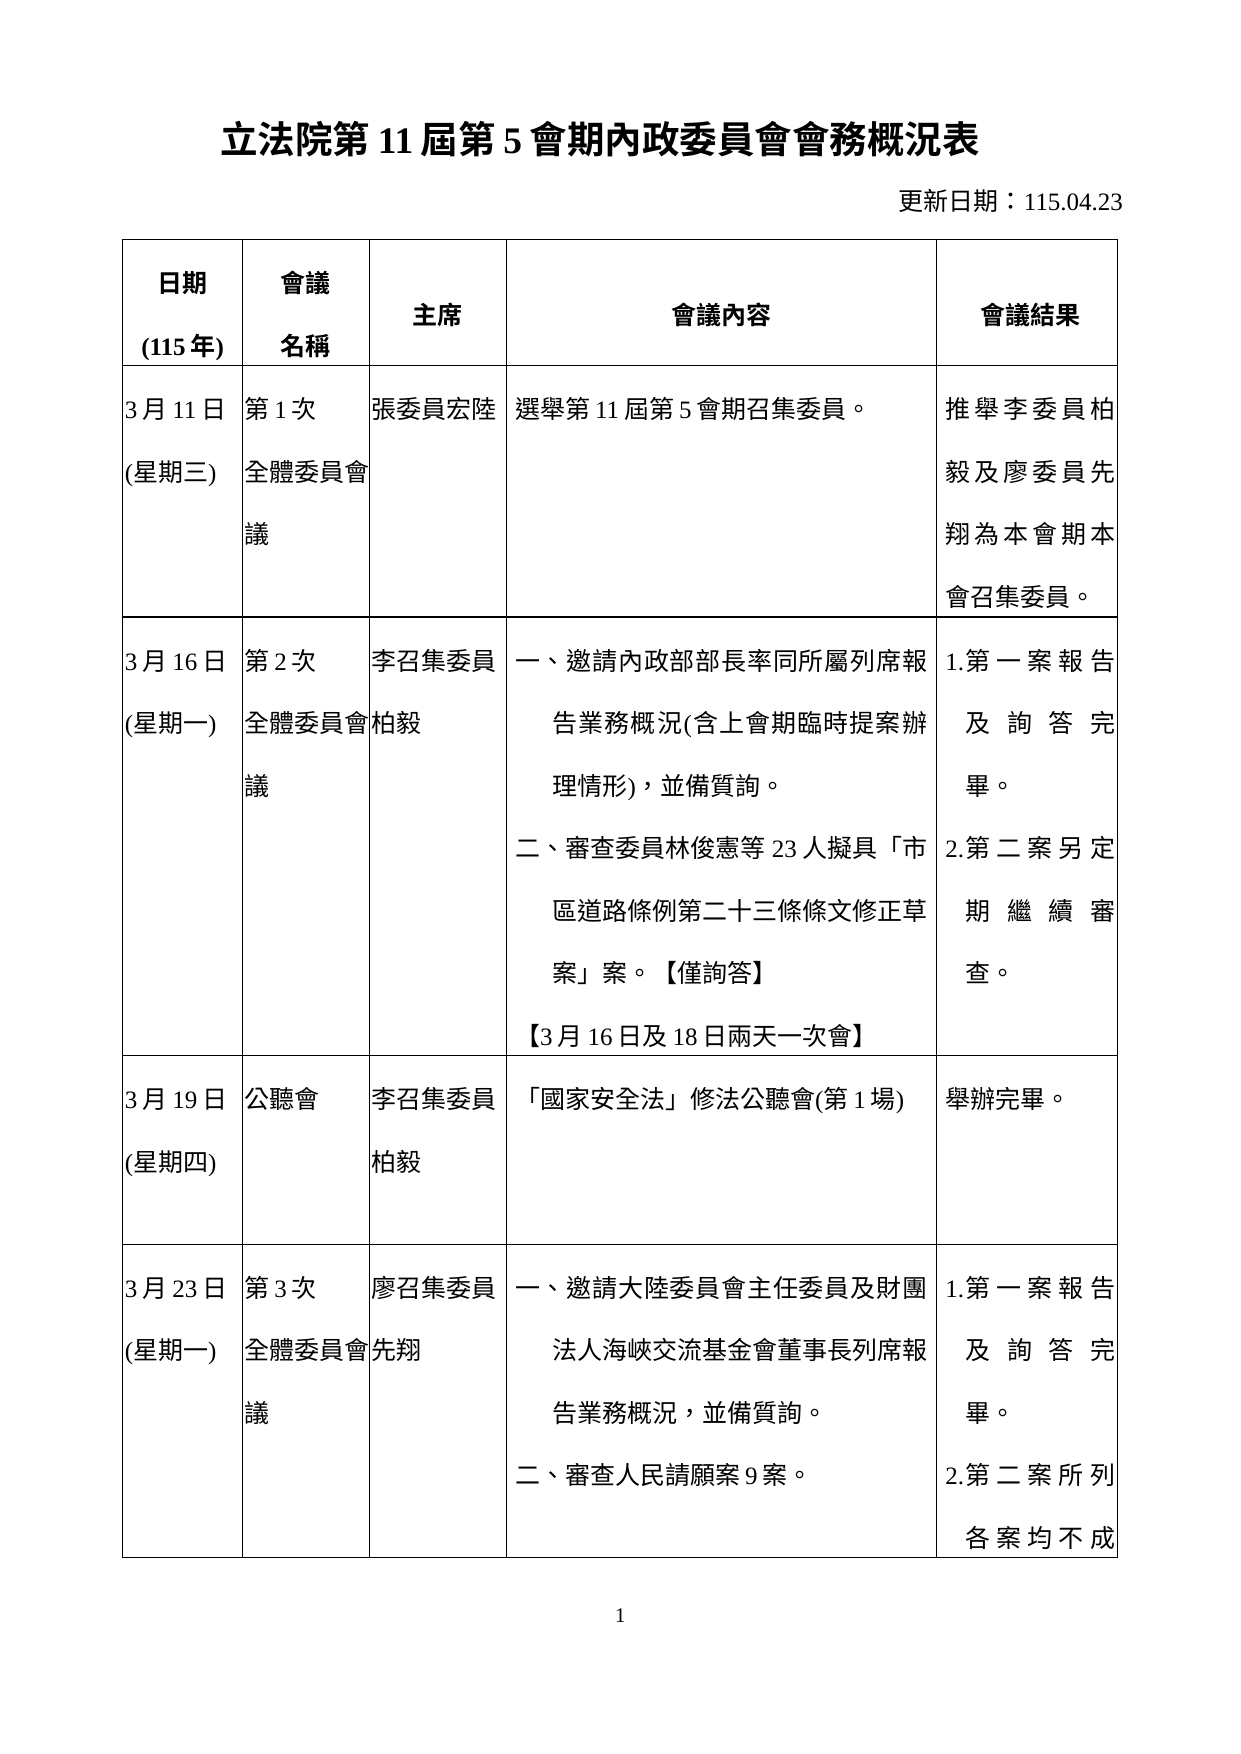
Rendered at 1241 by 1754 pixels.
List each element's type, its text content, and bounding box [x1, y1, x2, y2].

table_cell 第3次 全體委員會議 [243, 1245, 369, 1557]
text 更新日期：115.04.23 [236, 158, 1123, 221]
table_cell 3月19日 (星期四) [123, 1056, 242, 1243]
table_cell 一、邀請內政部部長率同所屬列席報告業務概況(含上會期臨時提案辦理情形)，並備質詢。 二、審查委員林俊憲等23人擬具「市區道路條例第二十三條條文修正草案」案。【僅詢答】 【3月16日及18日兩天一次會】 [507, 618, 936, 1055]
table_cell 張委員宏陸 [370, 366, 506, 616]
table_header 會議結果 [937, 240, 1117, 365]
table_header 會議 名稱 [243, 240, 369, 365]
text 立法院第11屆第5會期內政委員會會務概況表 [220, 96, 1122, 158]
table_cell 廖召集委員先翔 [370, 1245, 506, 1557]
table_cell 公聽會 [243, 1056, 369, 1243]
table_cell 第2次 全體委員會議 [243, 618, 369, 1055]
table_header 會議內容 [507, 240, 936, 365]
table_cell 3月11日 (星期三) [123, 366, 242, 616]
table_cell 李召集委員柏毅 [370, 618, 506, 1055]
table_cell 第1次 全體委員會議 [243, 366, 369, 616]
table_header 主席 [370, 240, 506, 365]
table_cell 選舉第11屆第5會期召集委員。 [507, 366, 936, 616]
table_cell 第一案報告及詢答完畢。 第二案所列各案均不成 [937, 1245, 1117, 1557]
table_cell 「國家安全法」修法公聽會(第1場) [507, 1056, 936, 1243]
table_cell 3月23日 (星期一) [123, 1245, 242, 1557]
table_cell 舉辦完畢。 [937, 1056, 1117, 1243]
table_cell 李召集委員柏毅 [370, 1056, 506, 1243]
table_cell 第一案報告及詢答完畢。 第二案另定期繼續審查。 [937, 618, 1117, 1055]
table_cell 推舉李委員柏毅及廖委員先翔為本會期本會召集委員。 [937, 366, 1117, 616]
table_cell 一、邀請大陸委員會主任委員及財團法人海峽交流基金會董事長列席報告業務概況，並備質詢。 二、審查人民請願案9案。 [507, 1245, 936, 1557]
table_cell 3月16日 (星期一) [123, 618, 242, 1055]
table_header 日期 (115年) [123, 240, 242, 365]
